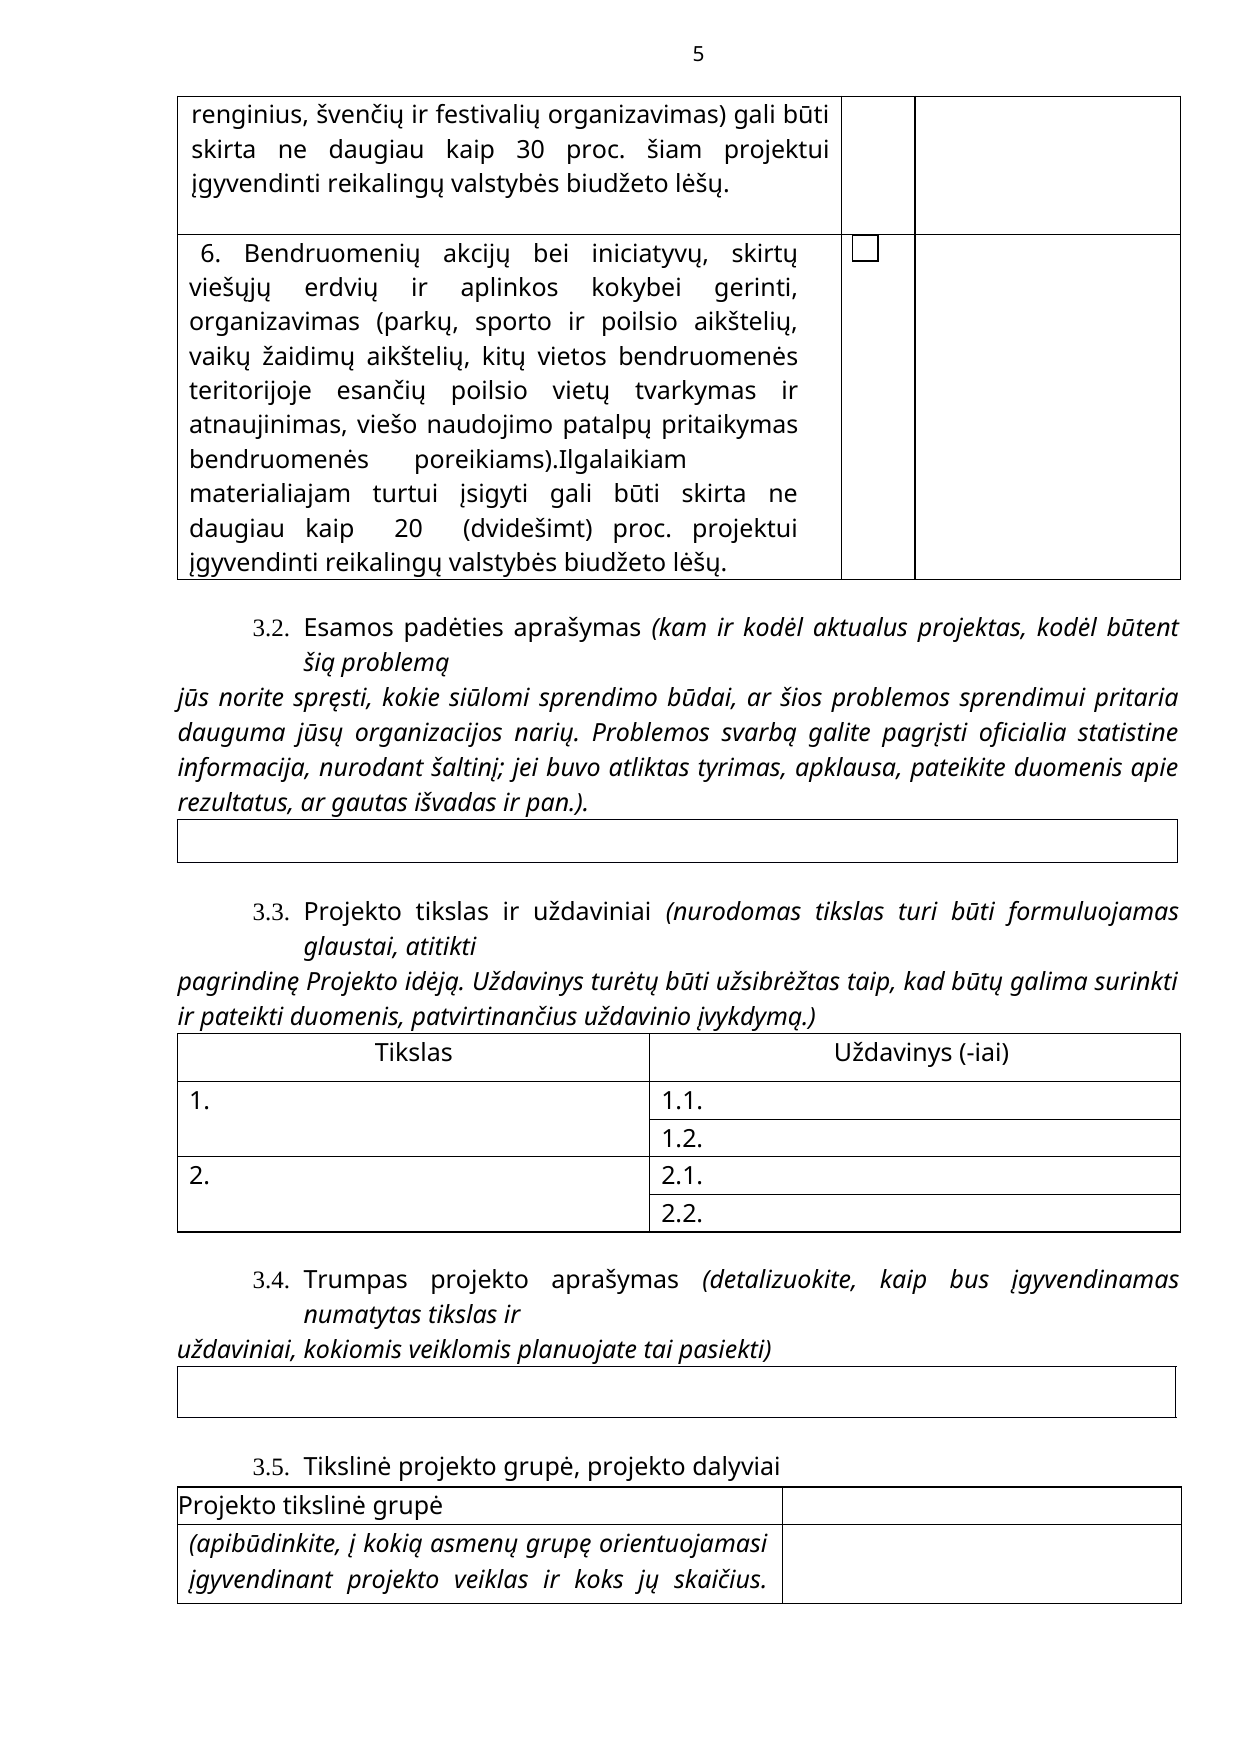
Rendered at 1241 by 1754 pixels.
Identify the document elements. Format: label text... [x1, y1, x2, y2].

table_cell [834, 1082, 1180, 1119]
table_cell 1.1. [650, 1082, 834, 1119]
text pagrindinę Projekto idėją. Uždavinys turėtų būti užsibrėžtas taip, kad būtų galima surinkti ir pateikti duomenis, patvirtinančius uždavinio įvykdymą.) [177, 963, 1183, 1032]
table_cell 1. [178, 1082, 649, 1156]
table_cell [916, 235, 1180, 579]
table_cell [834, 1157, 1180, 1194]
text 3.4. Trumpas projekto aprašymas (detalizuokite, kaip bus įgyvendinamas numatytas tikslas ir [252, 1261, 1183, 1330]
table_cell [834, 1120, 1180, 1156]
table_cell [842, 235, 914, 579]
table_cell [842, 97, 914, 234]
table_cell 6. Bendruomenių akcijų bei iniciatyvų, skirtų viešųjų erdvių ir aplinkos kokybei gerinti, organizavimas (parkų, sporto ir poilsio aikštelių, vaikų žaidimų aikštelių, kitų vietos bendruomenės teritorijoje esančių poilsio vietų tvarkymas ir atnaujinimas, viešo naudojimo patalpų pritaikymas bendruomenės poreikiams).Ilgalaikiam materialiajam turtui įsigyti gali būti skirta ne daugiau kaip 20 (dvidešimt) proc. projektui įgyvendinti reikalingų valstybės biudžeto lėšų. [178, 235, 841, 579]
table_cell [853, 236, 877, 260]
table_cell [834, 1195, 1180, 1231]
table_cell 2.1. [650, 1157, 834, 1194]
text 3.5. Tikslinė projekto grupė, projekto dalyviai [252, 1448, 1183, 1482]
table_cell 2. [178, 1157, 649, 1231]
table_header [650, 1034, 834, 1081]
table_cell [783, 1525, 1181, 1603]
text 3.3. Projekto tikslas ir uždaviniai (nurodomas tikslas turi būti formuluojamas glaustai, atitikti [252, 893, 1183, 962]
table_cell (apibūdinkite, į kokią asmenų grupę orientuojamasi įgyvendinant projekto veiklas ir koks jų skaičius. [178, 1525, 782, 1603]
table_cell 2.2. [650, 1195, 834, 1231]
table_cell renginius, švenčių ir festivalių organizavimas) gali būti skirta ne daugiau kaip 30 proc. šiam projektui įgyvendinti reikalingų valstybės biudžeto lėšų. [178, 97, 841, 234]
table_header Projekto tikslinė grupė [178, 1488, 782, 1524]
table_header Tikslas [178, 1034, 649, 1081]
text jūs norite spręsti, kokie siūlomi sprendimo būdai, ar šios problemos sprendimui pritaria dauguma jūsų organizacijos narių. Problemos svarbą galite pagrįsti oficialia statistine informacija, nurodant šaltinį; jei buvo atliktas tyrimas, apklausa, pateikite duomenis apie rezultatus, ar gautas išvadas ir pan.). [177, 679, 1183, 818]
table_cell [916, 97, 1180, 234]
text 3.2. Esamos padėties aprašymas (kam ir kodėl aktualus projektas, kodėl būtent šią problemą [252, 609, 1183, 678]
table_header Uždavinys (-iai) [834, 1034, 1180, 1081]
table_header [783, 1488, 1181, 1524]
text uždaviniai, kokiomis veiklomis planuojate tai pasiekti) [177, 1331, 1183, 1365]
table_cell 1.2. [650, 1120, 834, 1156]
